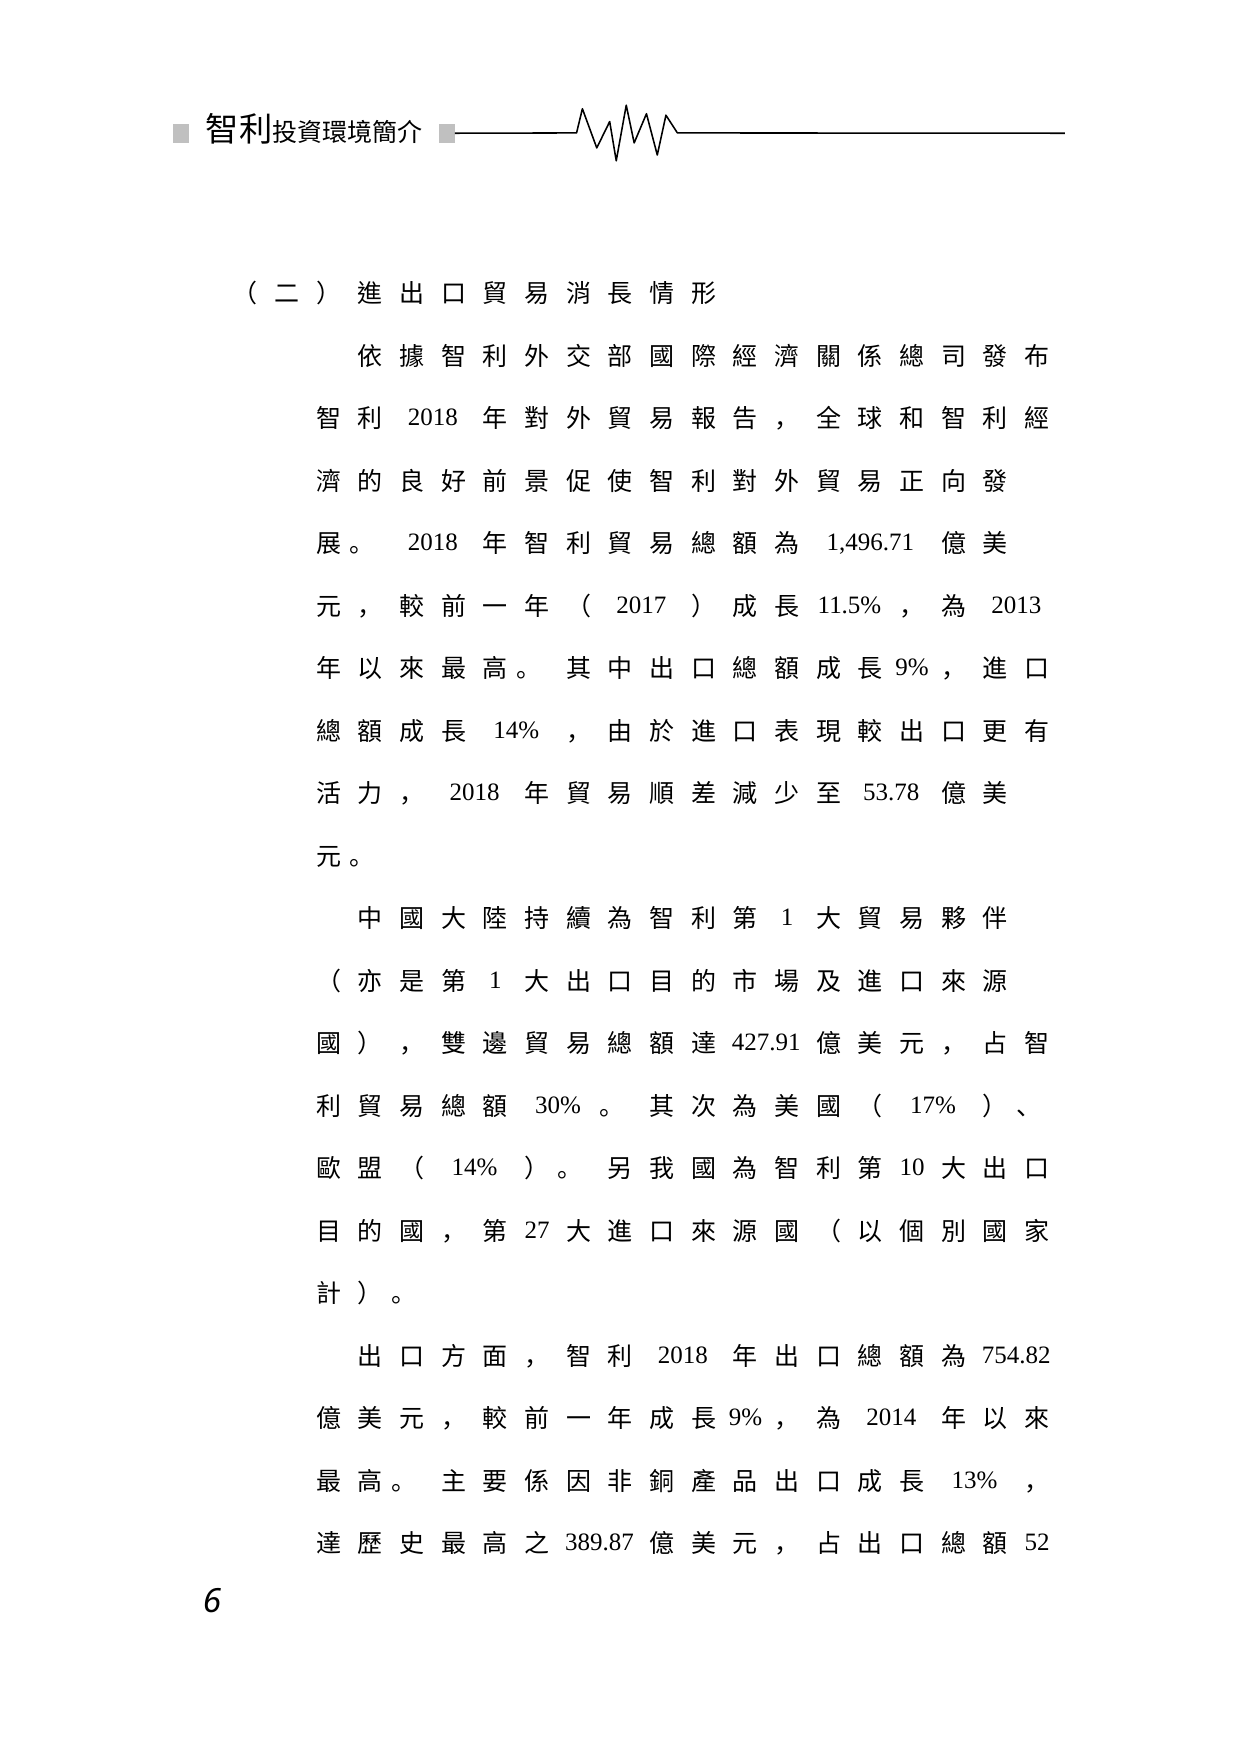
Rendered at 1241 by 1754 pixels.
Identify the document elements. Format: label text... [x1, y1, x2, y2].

text （二）進出口貿易消長情形 [212, 250, 1058, 313]
text 依據智利外交部國際經濟關係總司發布智利2018年對外貿易報告，全球和智利經濟的良好前景促使智利對外貿易正向發展。2018年智利貿易總額為1,496.71億美元，較前一年（2017）成長11.5%，為2013年以來最高。其中出口總額成長9%，進口總額成長14%，由於進口表現較出口更有活力，2018年貿易順差減少至53.78億美元。 [281, 313, 1058, 875]
text 出口方面，智利2018年出口總額為754.82億美元，較前一年成長9%，為2014年以來最高。主要係因非銅產品出口成長13%，達歷史最高之389.87億美元，占出口總額52 [281, 1313, 1058, 1563]
text 中國大陸持續為智利第1大貿易夥伴（亦是第1大出口目的市場及進口來源國），雙邊貿易總額達427.91億美元，占智利貿易總額30%。其次為美國（17%）、歐盟（14%）。另我國為智利第10大出口目的國，第27大進口來源國（以個別國家計）。 [281, 875, 1058, 1313]
